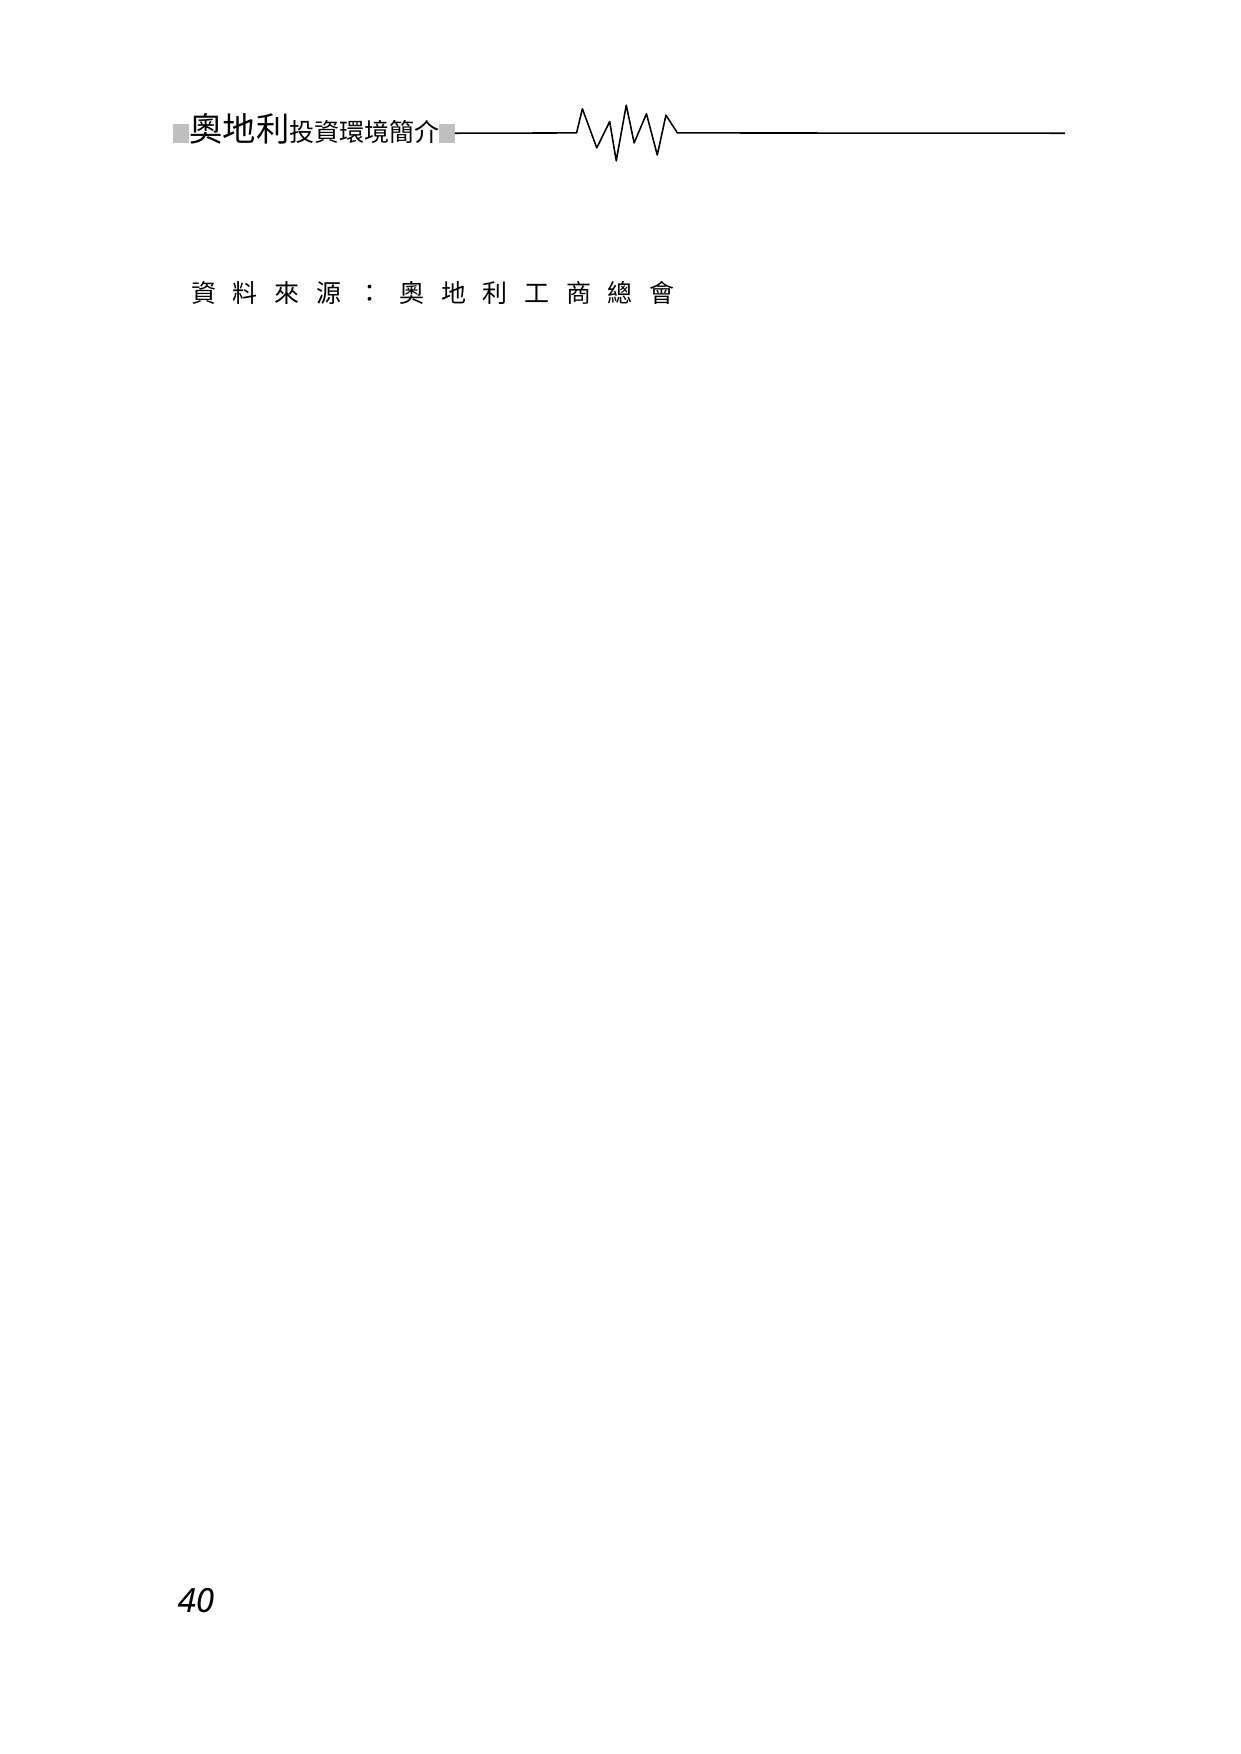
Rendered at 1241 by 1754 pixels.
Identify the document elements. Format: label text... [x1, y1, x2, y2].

text 資料來源：奧地利工商總會 [183, 250, 1058, 313]
